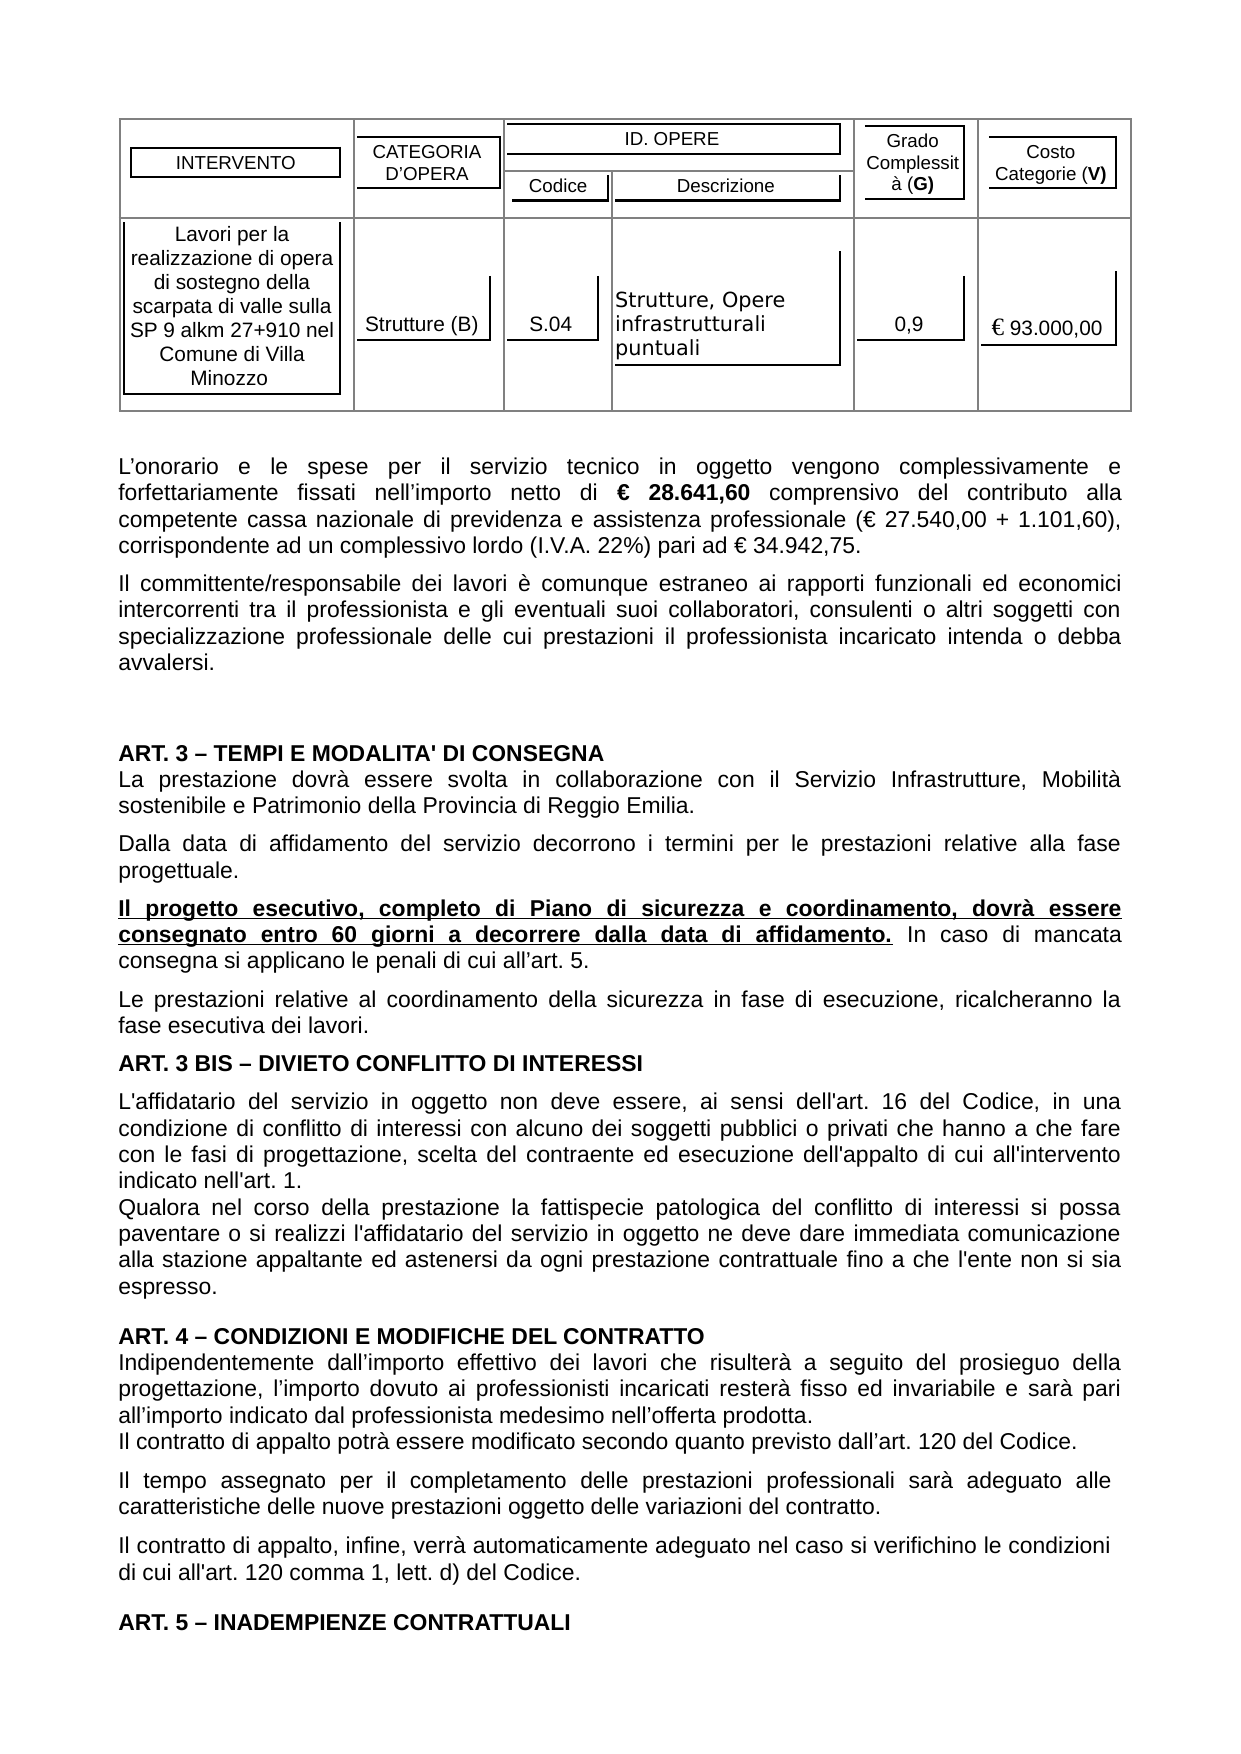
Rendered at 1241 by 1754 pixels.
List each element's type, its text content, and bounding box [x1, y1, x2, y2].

table_cell Descrizione [613, 172, 853, 217]
table_header INTERVENTO [121, 120, 353, 217]
table_cell 0,9 [855, 219, 977, 410]
text Il tempo assegnato per il completamento delle prestazioni professionali sarà adeguato alle caratteristiche delle nuove prestazioni oggetto delle variazioni del contratto. [118, 1467, 1112, 1519]
text ART. 5 – INADEMPIENZE CONTRATTUALI [118, 1609, 1122, 1635]
table_header ID. OPERE [505, 120, 853, 170]
table_header Costo Categorie (V) [979, 120, 1130, 217]
text L'affidatario del servizio in oggetto non deve essere, ai sensi dell'art. 16 del Codice, in una condizione di conflitto di interessi con alcuno dei soggetti pubblici o privati che hanno a che fare con le fasi di progettazione, scelta del contraente ed esecuzione dell'appalto di cui all'intervento indicato nell'art. 1. [118, 1088, 1122, 1194]
table_header CATEGORIA D’OPERA [355, 120, 503, 217]
text Le prestazioni relative al coordinamento della sicurezza in fase di esecuzione, ricalcheranno la fase esecutiva dei lavori. [118, 986, 1122, 1038]
table_cell Strutture, Opere infrastrutturali puntuali [613, 219, 853, 410]
table_header Grado Complessità (G) [855, 120, 977, 217]
text L’onorario e le spese per il servizio tecnico in oggetto vengono complessivamente e forfettariamente fissati nell’importo netto di € 28.641,60 comprensivo del contributo alla competente cassa nazionale di previdenza e assistenza professionale (€ 27.540,00 + 1.101,60), corrispondente ad un complessivo lordo (I.V.A. 22%) pari ad € 34.942,75. [118, 453, 1122, 558]
text Il committente/responsabile dei lavori è comunque estraneo ai rapporti funzionali ed economici intercorrenti tra il professionista e gli eventuali suoi collaboratori, consulenti o altri soggetti con specializzazione professionale delle cui prestazioni il professionista incaricato intenda o debba avvalersi. [118, 570, 1122, 675]
text ART. 3 BIS – DIVIETO CONFLITTO DI INTERESSI [118, 1050, 1122, 1076]
text Indipendentemente dall’importo effettivo dei lavori che risulterà a seguito del prosieguo della progettazione, l’importo dovuto ai professionisti incaricati resterà fisso ed invariabile e sarà pari all’importo indicato dal professionista medesimo nell’offerta prodotta. [118, 1349, 1122, 1428]
text Il progetto esecutivo, completo di Piano di sicurezza e coordinamento, dovrà essere [118, 895, 1122, 918]
text Dalla data di affidamento del servizio decorrono i termini per le prestazioni relative alla fase progettuale. [118, 830, 1122, 883]
text La prestazione dovrà essere svolta in collaborazione con il Servizio Infrastrutture, Mobilità sostenibile e Patrimonio della Provincia di Reggio Emilia. [118, 766, 1122, 818]
text Qualora nel corso della prestazione la fattispecie patologica del conflitto di interessi si possa paventare o si realizzi l'affidatario del servizio in oggetto ne deve dare immediata comunicazione alla stazione appaltante ed astenersi da ogni prestazione contrattuale fino a che l'ente non si sia espresso. [118, 1194, 1122, 1299]
table_cell Strutture (B) [355, 219, 503, 410]
table_cell Lavori per la realizzazione di opera di sostegno della scarpata di valle sulla SP 9 alkm 27+910 nel Comune di Villa Minozzo [121, 219, 353, 410]
text consegnato entro 60 giorni a decorrere dalla data di affidamento. In caso di mancata consegna si applicano le penali di cui all’art. 5. [118, 919, 1122, 974]
table_cell S.04 [505, 219, 611, 410]
text ART. 3 – TEMPI E MODALITA' DI CONSEGNA [118, 739, 1122, 766]
text Il contratto di appalto potrà essere modificato secondo quanto previsto dall’art. 120 del Codice. [118, 1428, 1112, 1454]
table_cell € 93.000,00 [979, 219, 1130, 410]
text Il contratto di appalto, infine, verrà automaticamente adeguato nel caso si verifichino le condizioni di cui all'art. 120 comma 1, lett. d) del Codice. [118, 1532, 1112, 1585]
text ART. 4 – CONDIZIONI E MODIFICHE DEL CONTRATTO [118, 1323, 1122, 1349]
table_cell Codice [505, 172, 611, 217]
